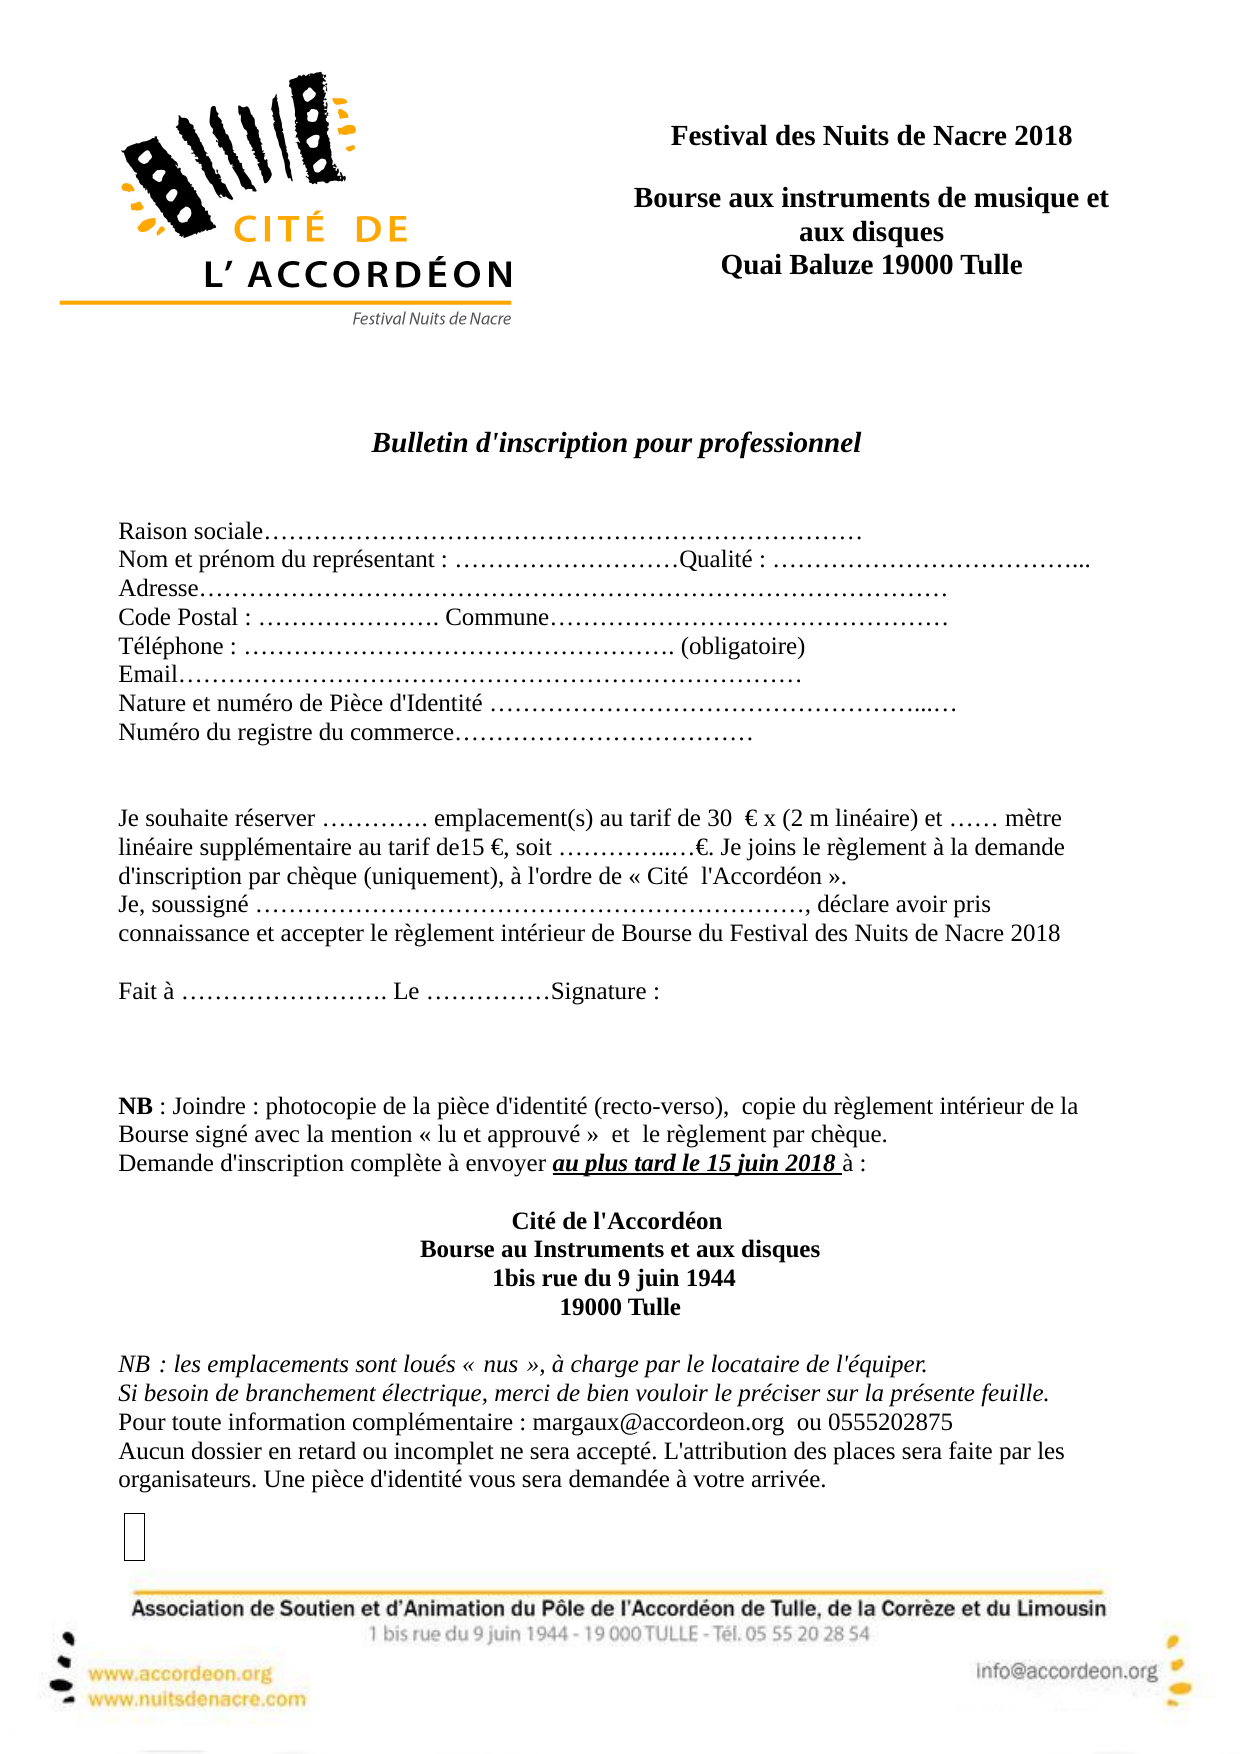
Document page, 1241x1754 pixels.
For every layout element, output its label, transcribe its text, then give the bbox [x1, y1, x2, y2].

text Numéro du registre du commerce……………………………… [118, 717, 1122, 746]
text Fait à ……………………. Le ……………Signature : [118, 976, 1122, 1004]
text Quai Baluze 19000 Tulle [621, 247, 1122, 281]
text 19000 Tulle [118, 1292, 1122, 1321]
text Bourse aux instruments de musique et aux disques [621, 180, 1122, 247]
text Festival des Nuits de Nacre 2018 [621, 118, 1122, 152]
text Bourse au Instruments et aux disques [118, 1234, 1122, 1263]
text Bulletin d'inscription pour professionnel [118, 425, 1122, 458]
text Raison sociale……………………………………………………………… [118, 516, 1122, 544]
text Demande d'inscription complète à envoyer au plus tard le 15 juin 2018 à : [118, 1148, 1122, 1177]
text Code Postal : …………………. Commune………………………………………… [118, 602, 1122, 631]
text 1bis rue du 9 juin 1944 [118, 1263, 1122, 1292]
text Téléphone : ……………………………………………. (obligatoire) [118, 631, 1122, 659]
text NB : les emplacements sont loués « nus », à charge par le locataire de l'équiper. [118, 1349, 1122, 1378]
text NB : Joindre : photocopie de la pièce d'identité (recto-verso), copie du règlement intérieur de la Bourse signé avec la mention « lu et approuvé » et le règlement par chèque. [118, 1091, 1122, 1148]
text Je, soussigné …………………………………………………………, déclare avoir pris connaissance et accepter le règlement intérieur de Bourse du Festival des Nuits de Nacre 2018 [118, 889, 1122, 947]
text Je souhaite réserver …………. emplacement(s) au tarif de 30 € x (2 m linéaire) et …… mètre linéaire supplémentaire au tarif de15 €, soit …………..…€. Je joins le règlement à la demande d'inscription par chèque (uniquement), à l'ordre de « Cité l'Accordéon ». [118, 803, 1122, 889]
text Nature et numéro de Pièce d'Identité ……………………………………………...… [118, 688, 1122, 717]
text Nom et prénom du représentant : ………………………Qualité : ………………………………... [118, 544, 1122, 573]
text Si besoin de branchement électrique, merci de bien vouloir le préciser sur la présente feuille. [118, 1378, 1122, 1407]
text Adresse……………………………………………………………………………… [118, 573, 1122, 602]
text Pour toute information complémentaire : margaux@accordeon.org ou 0555202875 [118, 1407, 1122, 1436]
picture [59, 50, 621, 346]
text Cité de l'Accordéon [118, 1206, 1122, 1234]
text Email………………………………………………………………… [118, 659, 1122, 688]
text Aucun dossier en retard ou incomplet ne sera accepté. L'attribution des places sera faite par les organisateurs. Une pièce d'identité vous sera demandée à votre arrivée. [118, 1436, 1122, 1493]
picture [0, 1543, 1241, 1754]
